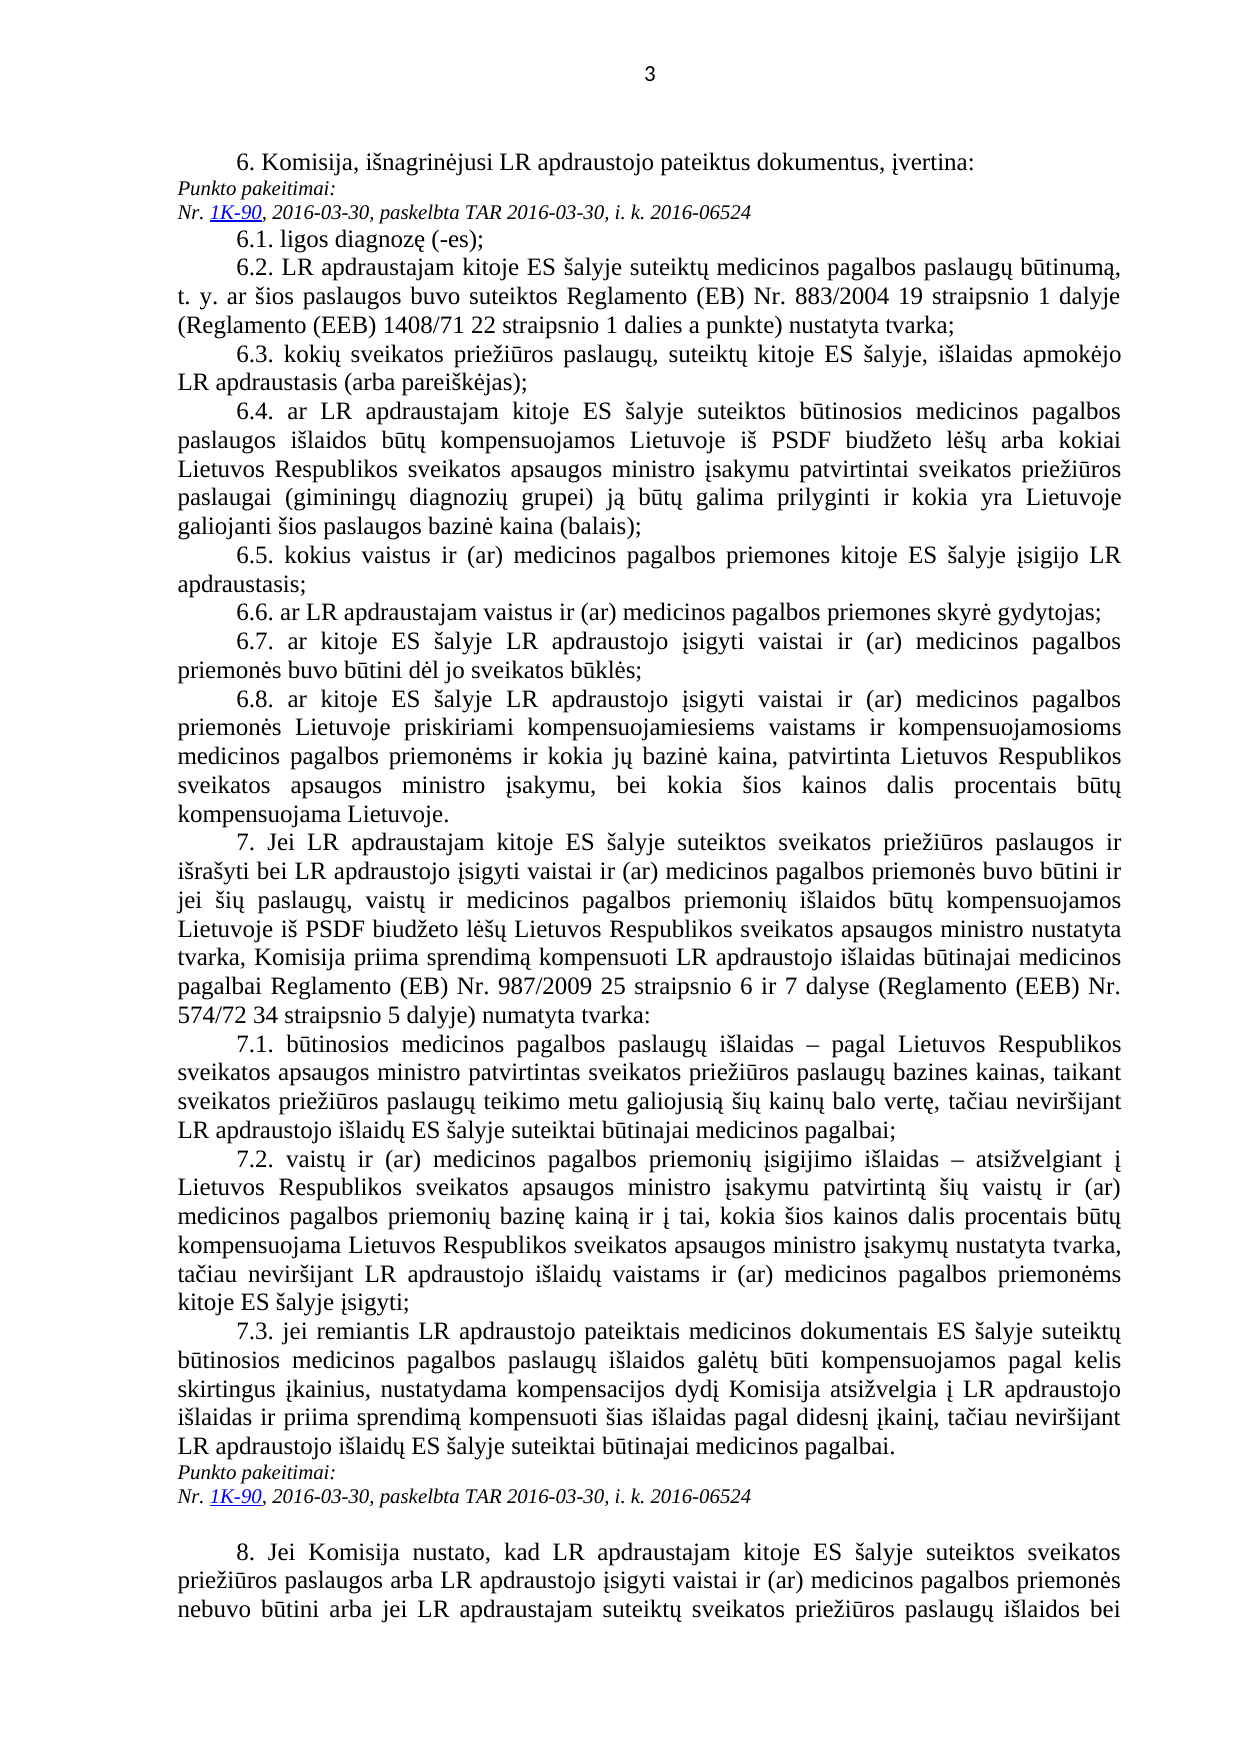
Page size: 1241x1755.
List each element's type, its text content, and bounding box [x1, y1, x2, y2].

text Punkto pakeitimai: [177, 176, 1122, 200]
text 7.3. jei remiantis LR apdraustojo pateiktais medicinos dokumentais ES šalyje suteiktų būtinosios medicinos pagalbos paslaugų išlaidos galėtų būti kompensuojamos pagal kelis skirtingus įkainius, nustatydama kompensacijos dydį Komisija atsižvelgia į LR apdraustojo išlaidas ir priima sprendimą kompensuoti šias išlaidas pagal didesnį įkainį, tačiau neviršijant LR apdraustojo išlaidų ES šalyje suteiktai būtinajai medicinos pagalbai. [177, 1316, 1122, 1460]
text 6.8. ar kitoje ES šalyje LR apdraustojo įsigyti vaistai ir (ar) medicinos pagalbos priemonės Lietuvoje priskiriami kompensuojamiesiems vaistams ir kompensuojamosioms medicinos pagalbos priemonėms ir kokia jų bazinė kaina, patvirtinta Lietuvos Respublikos sveikatos apsaugos ministro įsakymu, bei kokia šios kainos dalis procentais būtų kompensuojama Lietuvoje. [177, 684, 1122, 827]
text 6.5. kokius vaistus ir (ar) medicinos pagalbos priemones kitoje ES šalyje įsigijo LR apdraustasis; [177, 540, 1122, 597]
text 6.6. ar LR apdraustajam vaistus ir (ar) medicinos pagalbos priemones skyrė gydytojas; [177, 597, 1122, 626]
text 6.3. kokių sveikatos priežiūros paslaugų, suteiktų kitoje ES šalyje, išlaidas apmokėjo LR apdraustasis (arba pareiškėjas); [177, 339, 1122, 396]
text 7. Jei LR apdraustajam kitoje ES šalyje suteiktos sveikatos priežiūros paslaugos ir išrašyti bei LR apdraustojo įsigyti vaistai ir (ar) medicinos pagalbos priemonės buvo būtini ir jei šių paslaugų, vaistų ir medicinos pagalbos priemonių išlaidos būtų kompensuojamos Lietuvoje iš PSDF biudžeto lėšų Lietuvos Respublikos sveikatos apsaugos ministro nustatyta tvarka, Komisija priima sprendimą kompensuoti LR apdraustojo išlaidas būtinajai medicinos pagalbai Reglamento (EB) Nr. 987/2009 25 straipsnio 6 ir 7 dalyse (Reglamento (EEB) Nr. 574/72 34 straipsnio 5 dalyje) numatyta tvarka: [177, 827, 1122, 1029]
text 6.4. ar LR apdraustajam kitoje ES šalyje suteiktos būtinosios medicinos pagalbos paslaugos išlaidos būtų kompensuojamos Lietuvoje iš PSDF biudžeto lėšų arba kokiai Lietuvos Respublikos sveikatos apsaugos ministro įsakymu patvirtintai sveikatos priežiūros paslaugai (giminingų diagnozių grupei) ją būtų galima prilyginti ir kokia yra Lietuvoje galiojanti šios paslaugos bazinė kaina (balais); [177, 396, 1122, 540]
text 7.1. būtinosios medicinos pagalbos paslaugų išlaidas – pagal Lietuvos Respublikos sveikatos apsaugos ministro patvirtintas sveikatos priežiūros paslaugų bazines kainas, taikant sveikatos priežiūros paslaugų teikimo metu galiojusią šių kainų balo vertę, tačiau neviršijant LR apdraustojo išlaidų ES šalyje suteiktai būtinajai medicinos pagalbai; [177, 1029, 1122, 1144]
text Nr. 1K-90, 2016-03-30, paskelbta TAR 2016-03-30, i. k. 2016-06524 [177, 200, 1122, 224]
text 8. Jei Komisija nustato, kad LR apdraustajam kitoje ES šalyje suteiktos sveikatos priežiūros paslaugos arba LR apdraustojo įsigyti vaistai ir (ar) medicinos pagalbos priemonės nebuvo būtini arba jei LR apdraustajam suteiktų sveikatos priežiūros paslaugų išlaidos bei [177, 1537, 1122, 1623]
text 6. Komisija, išnagrinėjusi LR apdraustojo pateiktus dokumentus, įvertina: [177, 147, 1122, 176]
text 6.2. LR apdraustajam kitoje ES šalyje suteiktų medicinos pagalbos paslaugų būtinumą, t. y. ar šios paslaugos buvo suteiktos Reglamento (EB) Nr. 883/2004 19 straipsnio 1 dalyje (Reglamento (EEB) 1408/71 22 straipsnio 1 dalies a punkte) nustatyta tvarka; [177, 252, 1122, 339]
text 7.2. vaistų ir (ar) medicinos pagalbos priemonių įsigijimo išlaidas – atsižvelgiant į Lietuvos Respublikos sveikatos apsaugos ministro įsakymu patvirtintą šių vaistų ir (ar) medicinos pagalbos priemonių bazinę kainą ir į tai, kokia šios kainos dalis procentais būtų kompensuojama Lietuvos Respublikos sveikatos apsaugos ministro įsakymų nustatyta tvarka, tačiau neviršijant LR apdraustojo išlaidų vaistams ir (ar) medicinos pagalbos priemonėms kitoje ES šalyje įsigyti; [177, 1144, 1122, 1316]
text Punkto pakeitimai: [177, 1460, 1122, 1484]
text Nr. 1K-90, 2016-03-30, paskelbta TAR 2016-03-30, i. k. 2016-06524 [177, 1484, 1122, 1508]
text 6.1. ligos diagnozę (-es); [177, 224, 1122, 252]
text 6.7. ar kitoje ES šalyje LR apdraustojo įsigyti vaistai ir (ar) medicinos pagalbos priemonės buvo būtini dėl jo sveikatos būklės; [177, 626, 1122, 684]
